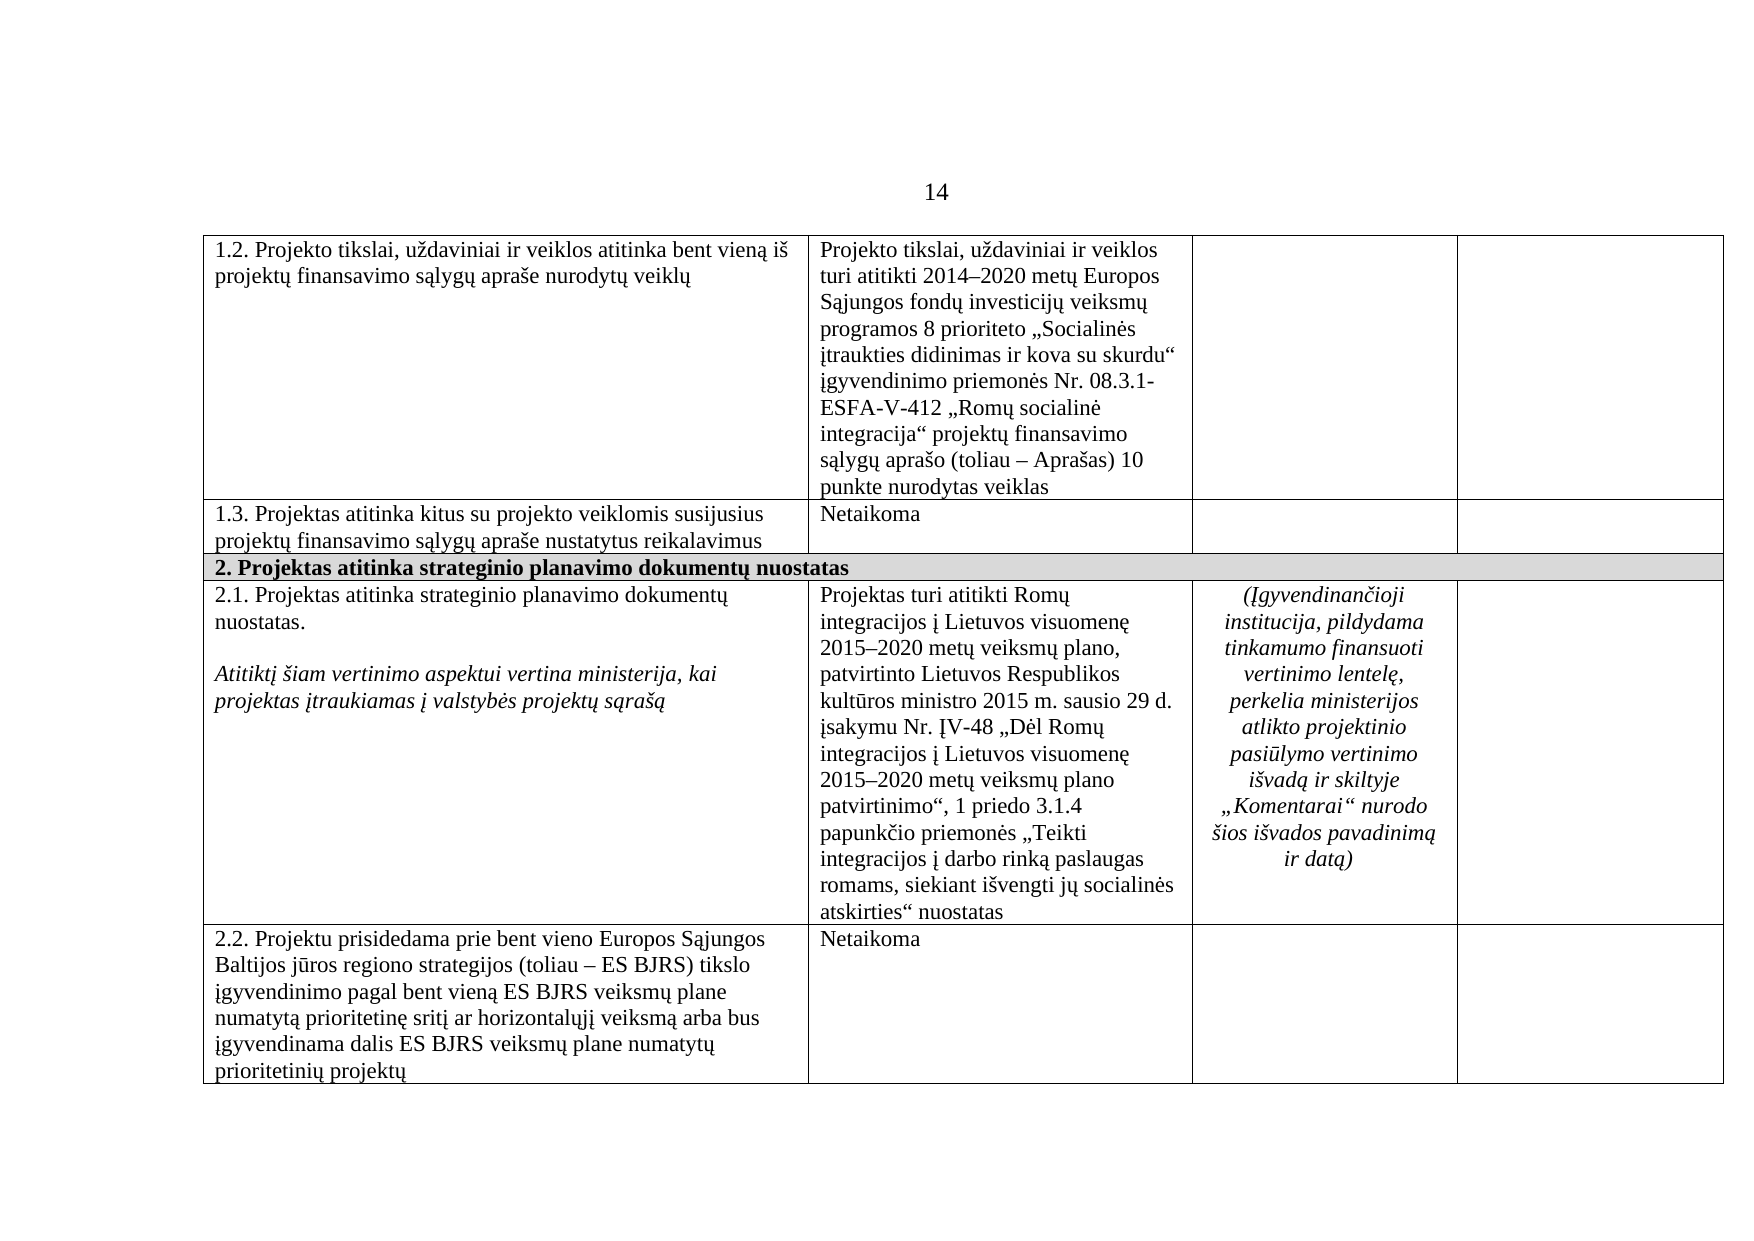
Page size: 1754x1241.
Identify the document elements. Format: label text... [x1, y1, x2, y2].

table_cell Netaikoma [809, 500, 1192, 553]
table_cell 2. Projektas atitinka strateginio planavimo dokumentų nuostatas [204, 554, 1723, 580]
table_cell [1458, 925, 1723, 1083]
table_cell 2.2. Projektu prisidedama prie bent vieno Europos Sąjungos Baltijos jūros regiono strategijos (toliau – ES BJRS) tikslo įgyvendinimo pagal bent vieną ES BJRS veiksmų plane numatytą prioritetinę sritį ar horizontalųjį veiksmą arba bus įgyvendinama dalis ES BJRS veiksmų plane numatytų prioritetinių projektų [204, 925, 808, 1083]
table_cell [1458, 581, 1723, 924]
table_cell [1193, 500, 1457, 553]
table_cell Netaikoma [809, 925, 1192, 1083]
table_cell 2.1. Projektas atitinka strateginio planavimo dokumentų nuostatas. Atitiktį šiam vertinimo aspektui vertina ministerija, kai projektas įtraukiamas į valstybės projektų sąrašą [204, 581, 808, 924]
table_cell [1458, 500, 1723, 553]
table_cell Projekto tikslai, uždaviniai ir veiklos turi atitikti 2014–2020 metų Europos Sąjungos fondų investicijų veiksmų programos 8 prioriteto „Socialinės įtraukties didinimas ir kova su skurdu“ įgyvendinimo priemonės Nr. 08.3.1-ESFA-V-412 „Romų socialinė integracija“ projektų finansavimo sąlygų aprašo (toliau – Aprašas) 10 punkte nurodytas veiklas [809, 236, 1192, 499]
table_cell [1193, 925, 1457, 1083]
table_cell [1458, 236, 1723, 499]
table_cell 1.2. Projekto tikslai, uždaviniai ir veiklos atitinka bent vieną iš projektų finansavimo sąlygų apraše nurodytų veiklų [204, 236, 808, 499]
table_cell [1193, 236, 1457, 499]
table_cell 1.3. Projektas atitinka kitus su projekto veiklomis susijusius projektų finansavimo sąlygų apraše nustatytus reikalavimus [204, 500, 808, 553]
table_cell Projektas turi atitikti Romų integracijos į Lietuvos visuomenę 2015–2020 metų veiksmų plano, patvirtinto Lietuvos Respublikos kultūros ministro 2015 m. sausio 29 d. įsakymu Nr. ĮV-48 „Dėl Romų integracijos į Lietuvos visuomenę 2015–2020 metų veiksmų plano patvirtinimo“, 1 priedo 3.1.4 papunkčio priemonės „Teikti integracijos į darbo rinką paslaugas romams, siekiant išvengti jų socialinės atskirties“ nuostatas [809, 581, 1192, 924]
table_cell (Įgyvendinančioji institucija, pildydama tinkamumo finansuoti vertinimo lentelę, perkelia ministerijos atlikto projektinio pasiūlymo vertinimo išvadą ir skiltyje „Komentarai“ nurodo šios išvados pavadinimą ir datą) [1193, 581, 1457, 924]
